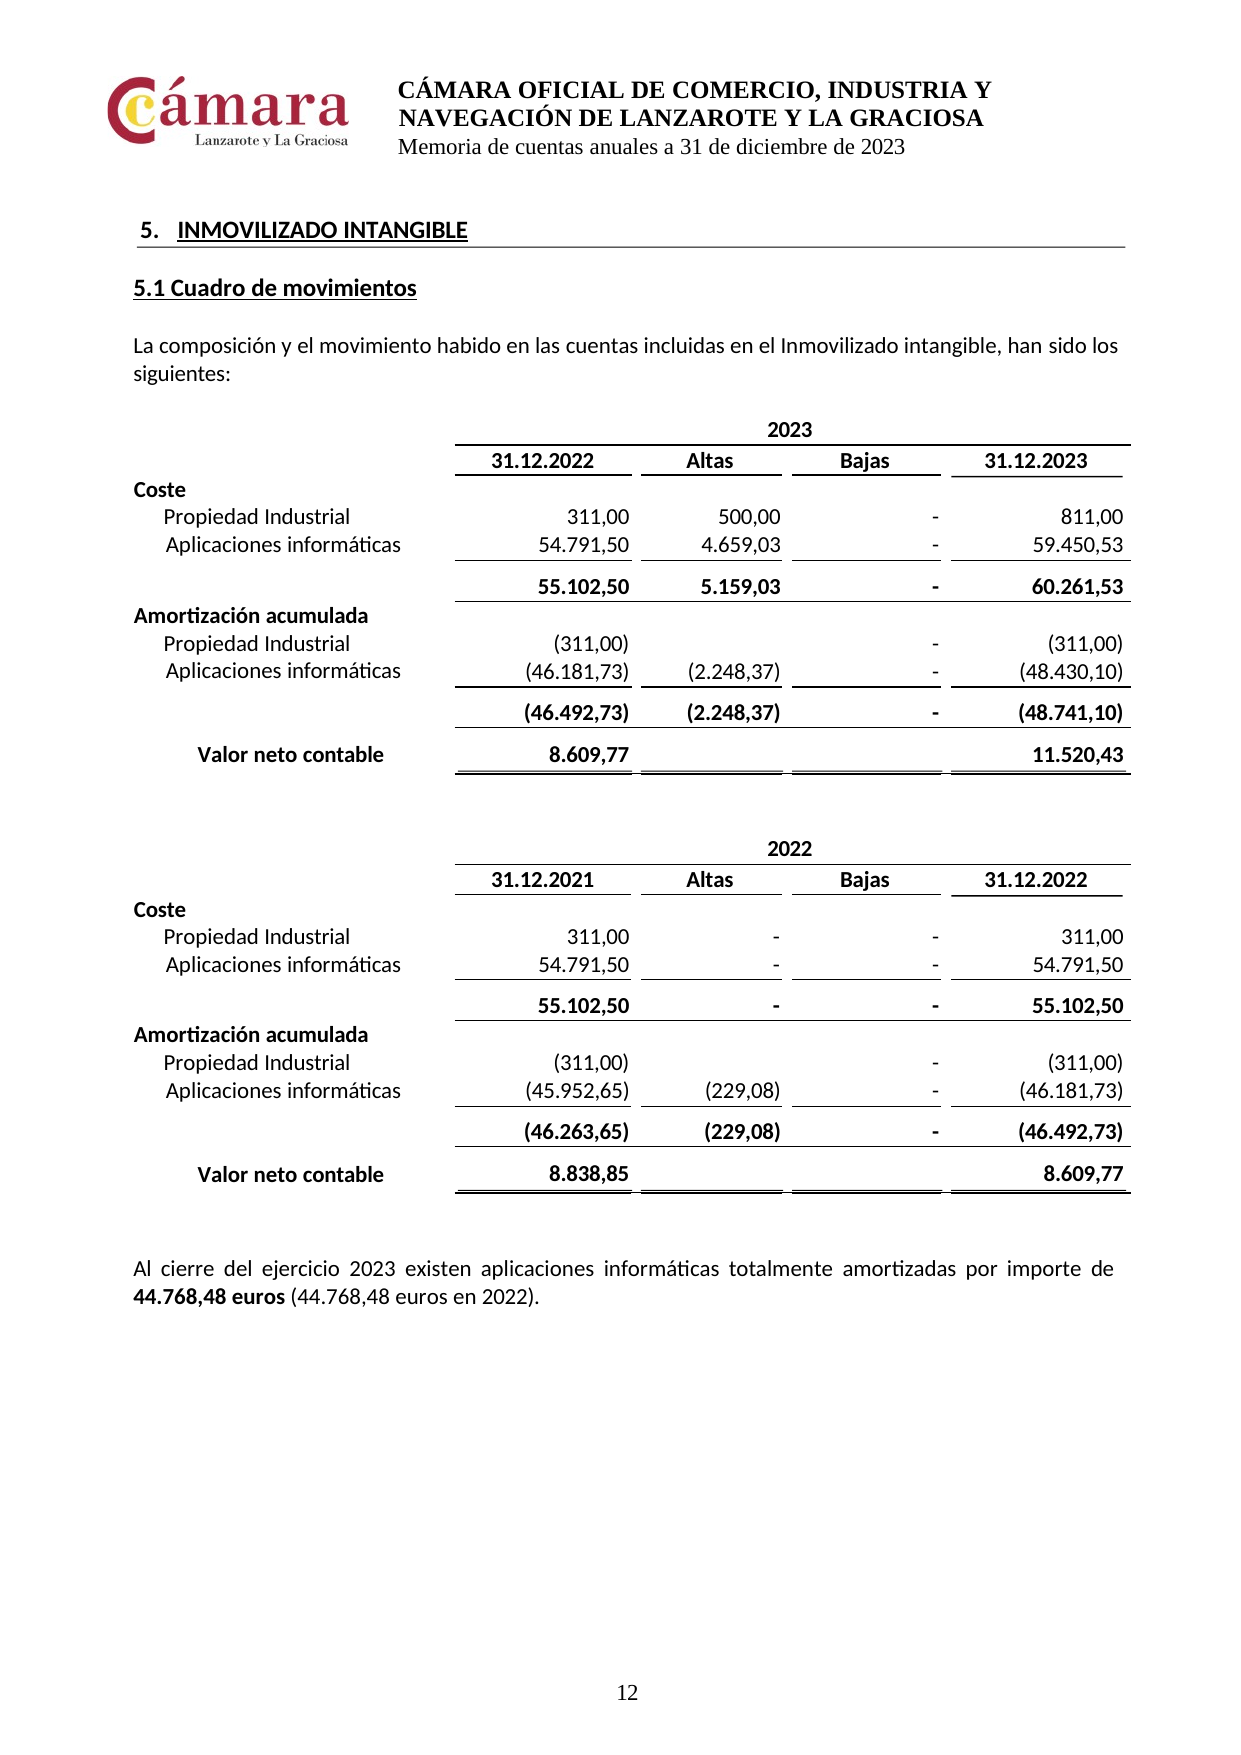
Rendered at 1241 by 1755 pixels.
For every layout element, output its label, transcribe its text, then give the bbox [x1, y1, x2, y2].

table_cell [129, 686, 454, 727]
table_cell [941, 602, 951, 630]
table_cell [782, 923, 792, 951]
table_cell [632, 728, 641, 773]
table_cell Aplicaciones informáticas [129, 532, 454, 560]
table_cell [941, 1078, 951, 1106]
table_cell (46.181,73) [455, 658, 632, 686]
table_cell - [792, 980, 941, 1020]
table_cell 11.520,43 [951, 728, 1131, 773]
table_cell [455, 895, 631, 923]
table_cell 54.791,50 [455, 951, 631, 979]
table_cell [941, 630, 951, 658]
table_cell [641, 1050, 782, 1077]
table_cell [782, 504, 792, 532]
table_cell [782, 446, 792, 474]
table_cell [631, 894, 641, 923]
table_cell Propiedad Industrial [129, 630, 454, 658]
table_cell - [792, 504, 941, 532]
table_cell [792, 476, 941, 504]
table_cell (311,00) [455, 1050, 631, 1077]
list INMOVILIZADO INTANGIBLE [140, 214, 1182, 245]
table_cell (48.741,10) [951, 688, 1131, 727]
table_cell [129, 864, 454, 894]
table_cell [632, 474, 641, 504]
table_cell [792, 602, 941, 630]
table_cell [782, 728, 792, 773]
table_cell [782, 979, 792, 1020]
table_cell [641, 1021, 782, 1049]
table_cell - [792, 1050, 941, 1077]
table_cell [641, 602, 782, 630]
table_cell [782, 474, 792, 504]
table_cell 59.450,53 [951, 532, 1131, 560]
table_cell 311,00 [455, 923, 631, 951]
table_cell - [792, 688, 941, 727]
table_cell [941, 686, 951, 727]
table_cell 311,00 [455, 504, 632, 532]
table_cell (311,00) [951, 1050, 1131, 1077]
table_cell [941, 532, 951, 560]
table_cell - [641, 980, 782, 1020]
table_cell [792, 1021, 941, 1049]
table_cell 55.102,50 [455, 980, 631, 1020]
table_cell [129, 1106, 454, 1146]
table_cell (229,08) [641, 1078, 782, 1106]
table_cell (2.248,37) [641, 688, 782, 727]
table_cell - [792, 561, 941, 601]
table_header 2022 [129, 838, 1131, 863]
table_cell - [792, 1078, 941, 1106]
table_cell [782, 1078, 792, 1106]
table_cell [631, 865, 641, 894]
table_cell 4.659,03 [641, 532, 782, 560]
table_cell [941, 446, 951, 474]
table_cell [782, 1050, 792, 1077]
table_cell - [792, 630, 941, 658]
table_cell 8.609,77 [951, 1147, 1131, 1192]
table_cell [782, 951, 792, 979]
table_cell 31.12.2023 [951, 446, 1131, 474]
table_cell [129, 979, 454, 1020]
table_cell [455, 602, 632, 630]
table_cell 5.159,03 [641, 561, 782, 601]
table_cell [641, 1147, 782, 1189]
table_cell (45.952,65) [455, 1078, 631, 1106]
table_cell [941, 504, 951, 532]
table_cell [631, 1106, 641, 1146]
table_cell [632, 504, 641, 532]
table_cell [941, 1021, 951, 1049]
text La composición y el movimiento habido en las cuentas incluidas en el Inmovilizado intangible, han sido los siguientes: [133, 331, 1182, 387]
table_cell [455, 476, 632, 504]
table_cell [632, 630, 641, 658]
table_cell [941, 658, 951, 686]
table_cell [941, 979, 951, 1020]
table_cell [641, 630, 782, 658]
table_cell [941, 923, 951, 951]
table_cell - [792, 951, 941, 979]
table_cell [782, 1021, 792, 1049]
table_cell - [641, 923, 782, 951]
table_cell Aplicaciones informáticas [129, 658, 454, 686]
table_cell [782, 894, 792, 923]
table_cell [782, 686, 792, 727]
table_cell [941, 1050, 951, 1077]
table_cell [631, 979, 641, 1020]
text 44.768,48 euros (44.768,48 euros en 2022). [133, 1282, 1182, 1310]
table_cell [941, 1106, 951, 1146]
table_cell [941, 865, 951, 894]
table_cell - [792, 658, 941, 686]
table_cell Amortización acumulada [129, 601, 454, 630]
table_cell 54.791,50 [455, 532, 632, 560]
table_cell 311,00 [951, 923, 1131, 951]
table_cell Altas [641, 446, 782, 474]
table_cell [632, 686, 641, 727]
table_cell [941, 951, 951, 979]
table_cell 8.838,85 [455, 1147, 631, 1192]
table_cell [792, 1147, 941, 1189]
table_cell - [641, 951, 782, 979]
table_cell 500,00 [641, 504, 782, 532]
table_cell [129, 444, 454, 474]
table_cell 31.12.2022 [951, 865, 1131, 894]
table_cell Bajas [792, 865, 941, 894]
table_cell [951, 602, 1131, 630]
table_cell [792, 895, 941, 923]
table_cell [641, 476, 782, 504]
table_cell Amortización acumulada [129, 1020, 454, 1049]
table_cell 8.609,77 [455, 728, 632, 773]
table_cell [951, 894, 1131, 923]
table_cell [782, 1147, 792, 1192]
text Al cierre del ejercicio 2023 existen aplicaciones informáticas totalmente amortizadas por importe de [133, 1254, 1182, 1282]
table_cell Valor neto contable [129, 727, 454, 773]
table_cell [631, 1050, 641, 1077]
table_cell [632, 560, 641, 601]
table_cell 55.102,50 [951, 980, 1131, 1020]
table_cell [632, 602, 641, 630]
table_cell [782, 560, 792, 601]
table_cell (2.248,37) [641, 658, 782, 686]
table_cell [641, 728, 782, 770]
table_cell - [792, 923, 941, 951]
table_cell (46.492,73) [951, 1107, 1131, 1146]
table_cell [951, 474, 1131, 504]
list Cuadro de movimientos [133, 273, 1182, 303]
table_header 2023 [129, 419, 1131, 444]
table_cell 55.102,50 [455, 561, 632, 601]
table_cell [631, 1147, 641, 1192]
table_cell (229,08) [641, 1107, 782, 1146]
table_cell [782, 865, 792, 894]
table_cell [455, 1021, 631, 1049]
table_cell (46.492,73) [455, 688, 632, 727]
table_cell 31.12.2022 [455, 446, 632, 474]
table_cell [632, 658, 641, 686]
table_cell [782, 1106, 792, 1146]
table_cell Coste [129, 474, 454, 504]
table_cell [782, 658, 792, 686]
table_cell (311,00) [455, 630, 632, 658]
table_cell [941, 1147, 951, 1192]
table_cell Aplicaciones informáticas [129, 1078, 454, 1106]
table_cell [129, 560, 454, 601]
table_cell (48.430,10) [951, 658, 1131, 686]
table_cell [941, 728, 951, 773]
table_cell 31.12.2021 [455, 865, 631, 894]
table_cell [782, 602, 792, 630]
table_cell [792, 728, 941, 770]
table_cell [951, 1021, 1131, 1049]
table_cell [941, 560, 951, 601]
table_cell [941, 474, 951, 504]
table_cell (311,00) [951, 630, 1131, 658]
table_cell [631, 1078, 641, 1106]
table_cell Altas [641, 865, 782, 894]
table_cell [632, 532, 641, 560]
table_cell 60.261,53 [951, 561, 1131, 601]
table_cell Valor neto contable [129, 1146, 454, 1192]
table_cell [631, 1021, 641, 1049]
table_cell Aplicaciones informáticas [129, 951, 454, 979]
table_cell [641, 895, 782, 923]
table_cell Propiedad Industrial [129, 923, 454, 951]
table_cell Propiedad Industrial [129, 1050, 454, 1077]
table_cell - [792, 1107, 941, 1146]
table_cell [631, 923, 641, 951]
table_cell (46.263,65) [455, 1107, 631, 1146]
table_cell [782, 532, 792, 560]
table_cell [631, 951, 641, 979]
table_cell [632, 446, 641, 474]
table_cell Bajas [792, 446, 941, 474]
table_cell Propiedad Industrial [129, 504, 454, 532]
table_cell - [792, 532, 941, 560]
table_cell [782, 630, 792, 658]
table_cell 811,00 [951, 504, 1131, 532]
table_cell Coste [129, 894, 454, 923]
table_cell [941, 894, 951, 923]
table_cell 54.791,50 [951, 951, 1131, 979]
table_cell (46.181,73) [951, 1078, 1131, 1106]
